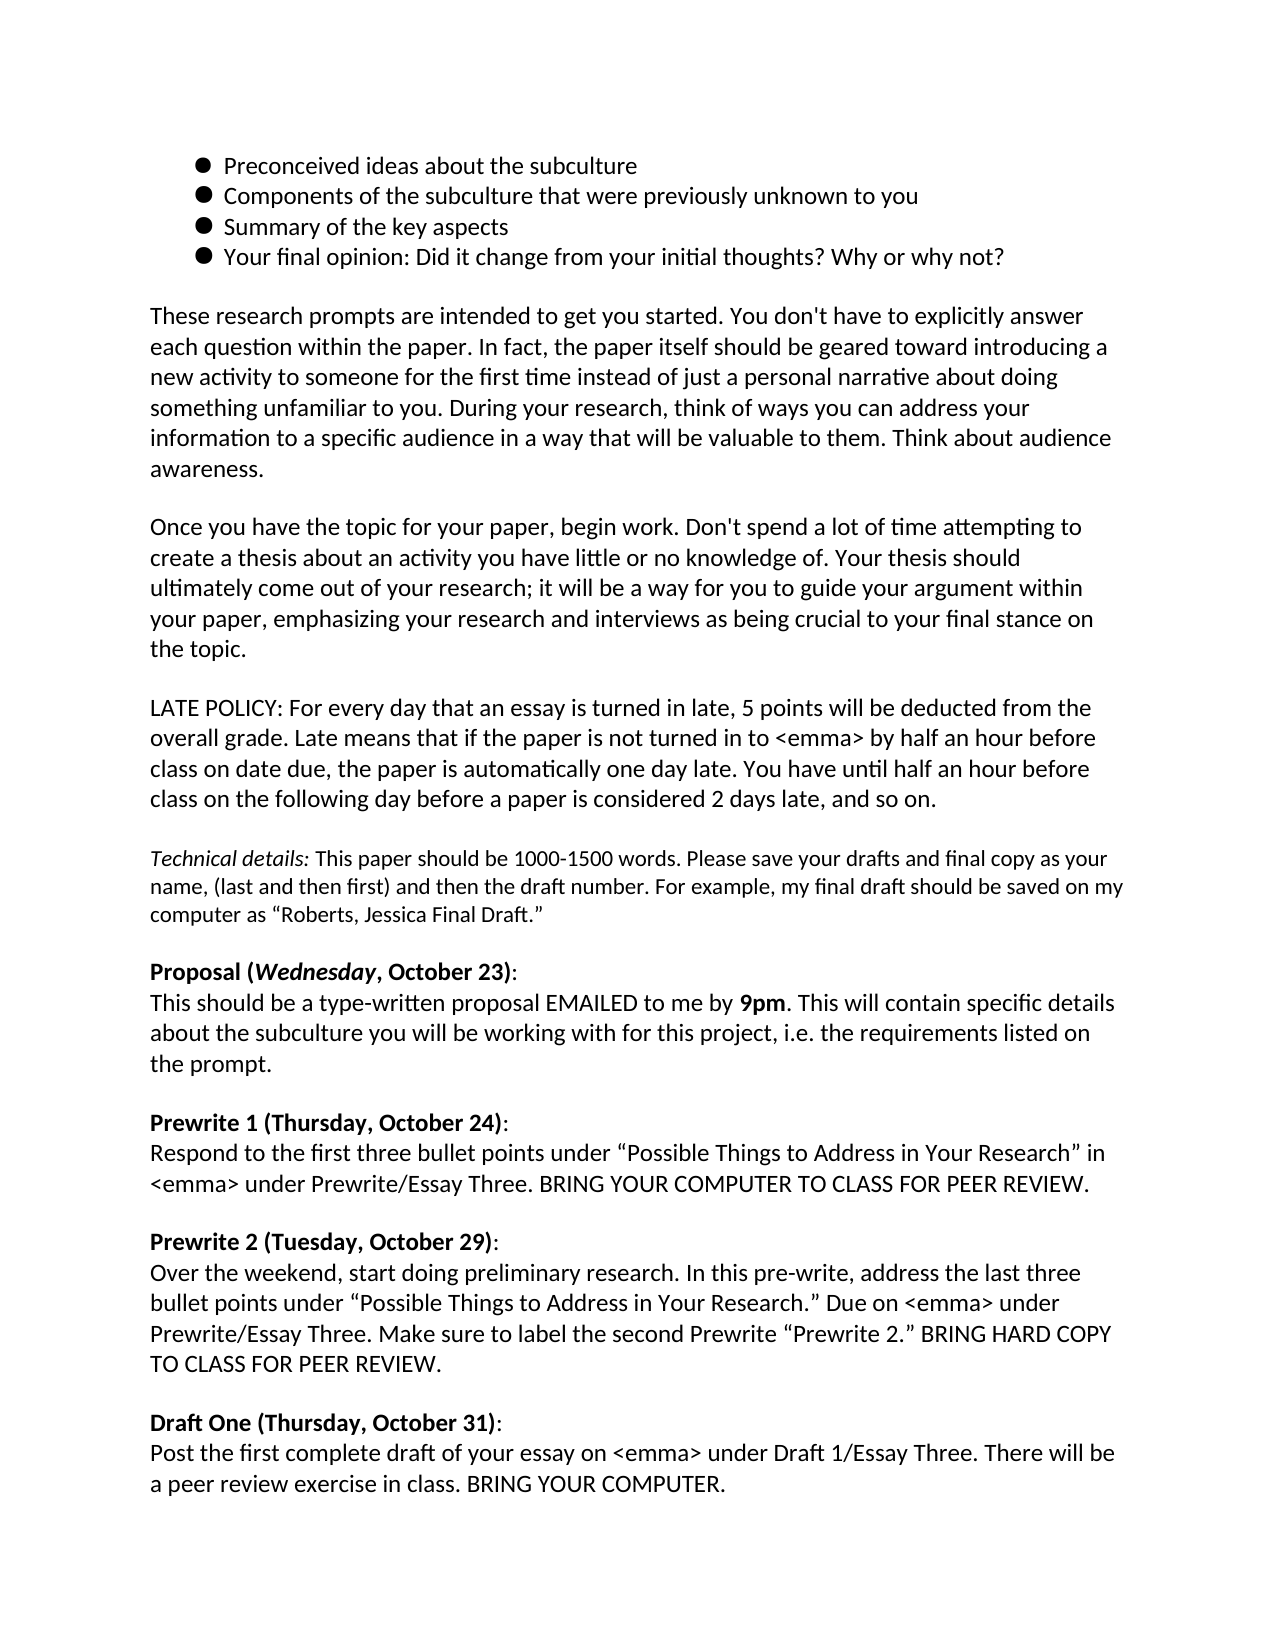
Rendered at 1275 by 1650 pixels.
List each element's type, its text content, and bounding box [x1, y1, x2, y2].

list Preconceived ideas about the subculture [194, 150, 1125, 181]
text Post the first complete draft of your essay on <emma> under Draft 1/Essay Three. There will be a peer review exercise in class. BRING YOUR COMPUTER. [150, 1437, 1125, 1498]
text Proposal (Wednesday, October 23): [150, 957, 1125, 987]
list Summary of the key aspects [194, 211, 1125, 242]
text These research prompts are intended to get you started. You don't have to explicitly answer each question within the paper. In fact, the paper itself should be geared toward introducing a new activity to someone for the first time instead of just a personal narrative about doing something unfamiliar to you. During your research, think of ways you can address your information to a specific audience in a way that will be valuable to them. Think about audience awareness. [150, 300, 1125, 483]
text LATE POLICY: For every day that an essay is turned in late, 5 points will be deducted from the overall grade. Late means that if the paper is not turned in to <emma> by half an hour before class on date due, the paper is automatically one day late. You have until half an hour before class on the following day before a paper is considered 2 days late, and so on. [150, 692, 1125, 814]
list Components of the subculture that were previously unknown to you [194, 181, 1125, 211]
text Respond to the first three bullet points under “Possible Things to Address in Your Research” in <emma> under Prewrite/Essay Three. BRING YOUR COMPUTER TO CLASS FOR PEER REVIEW. [150, 1137, 1125, 1198]
text Prewrite 2 (Tuesday, October 29): [150, 1226, 1125, 1257]
text This should be a type-written proposal EMAILED to me by 9pm. This will contain specific details about the subculture you will be working with for this project, i.e. the requirements listed on the prompt. [150, 987, 1125, 1079]
list Your final opinion: Did it change from your initial thoughts? Why or why not? [194, 242, 1125, 272]
text Technical details: This paper should be 1000-1500 words. Please save your drafts and final copy as your name, (last and then first) and then the draft number. For example, my final draft should be saved on my computer as “Roberts, Jessica Final Draft.” [150, 844, 1125, 928]
text Prewrite 1 (Thursday, October 24): [150, 1107, 1125, 1137]
text Over the weekend, start doing preliminary research. In this pre-write, address the last three bullet points under “Possible Things to Address in Your Research.” Due on <emma> under Prewrite/Essay Three. Make sure to label the second Prewrite “Prewrite 2.” BRING HARD COPY TO CLASS FOR PEER REVIEW. [150, 1257, 1125, 1379]
text Draft One (Thursday, October 31): [150, 1407, 1125, 1437]
text Once you have the topic for your paper, begin work. Don't spend a lot of time attempting to create a thesis about an activity you have little or no knowledge of. Your thesis should ultimately come out of your research; it will be a way for you to guide your argument within your paper, emphasizing your research and interviews as being crucial to your final stance on the topic. [150, 511, 1125, 664]
